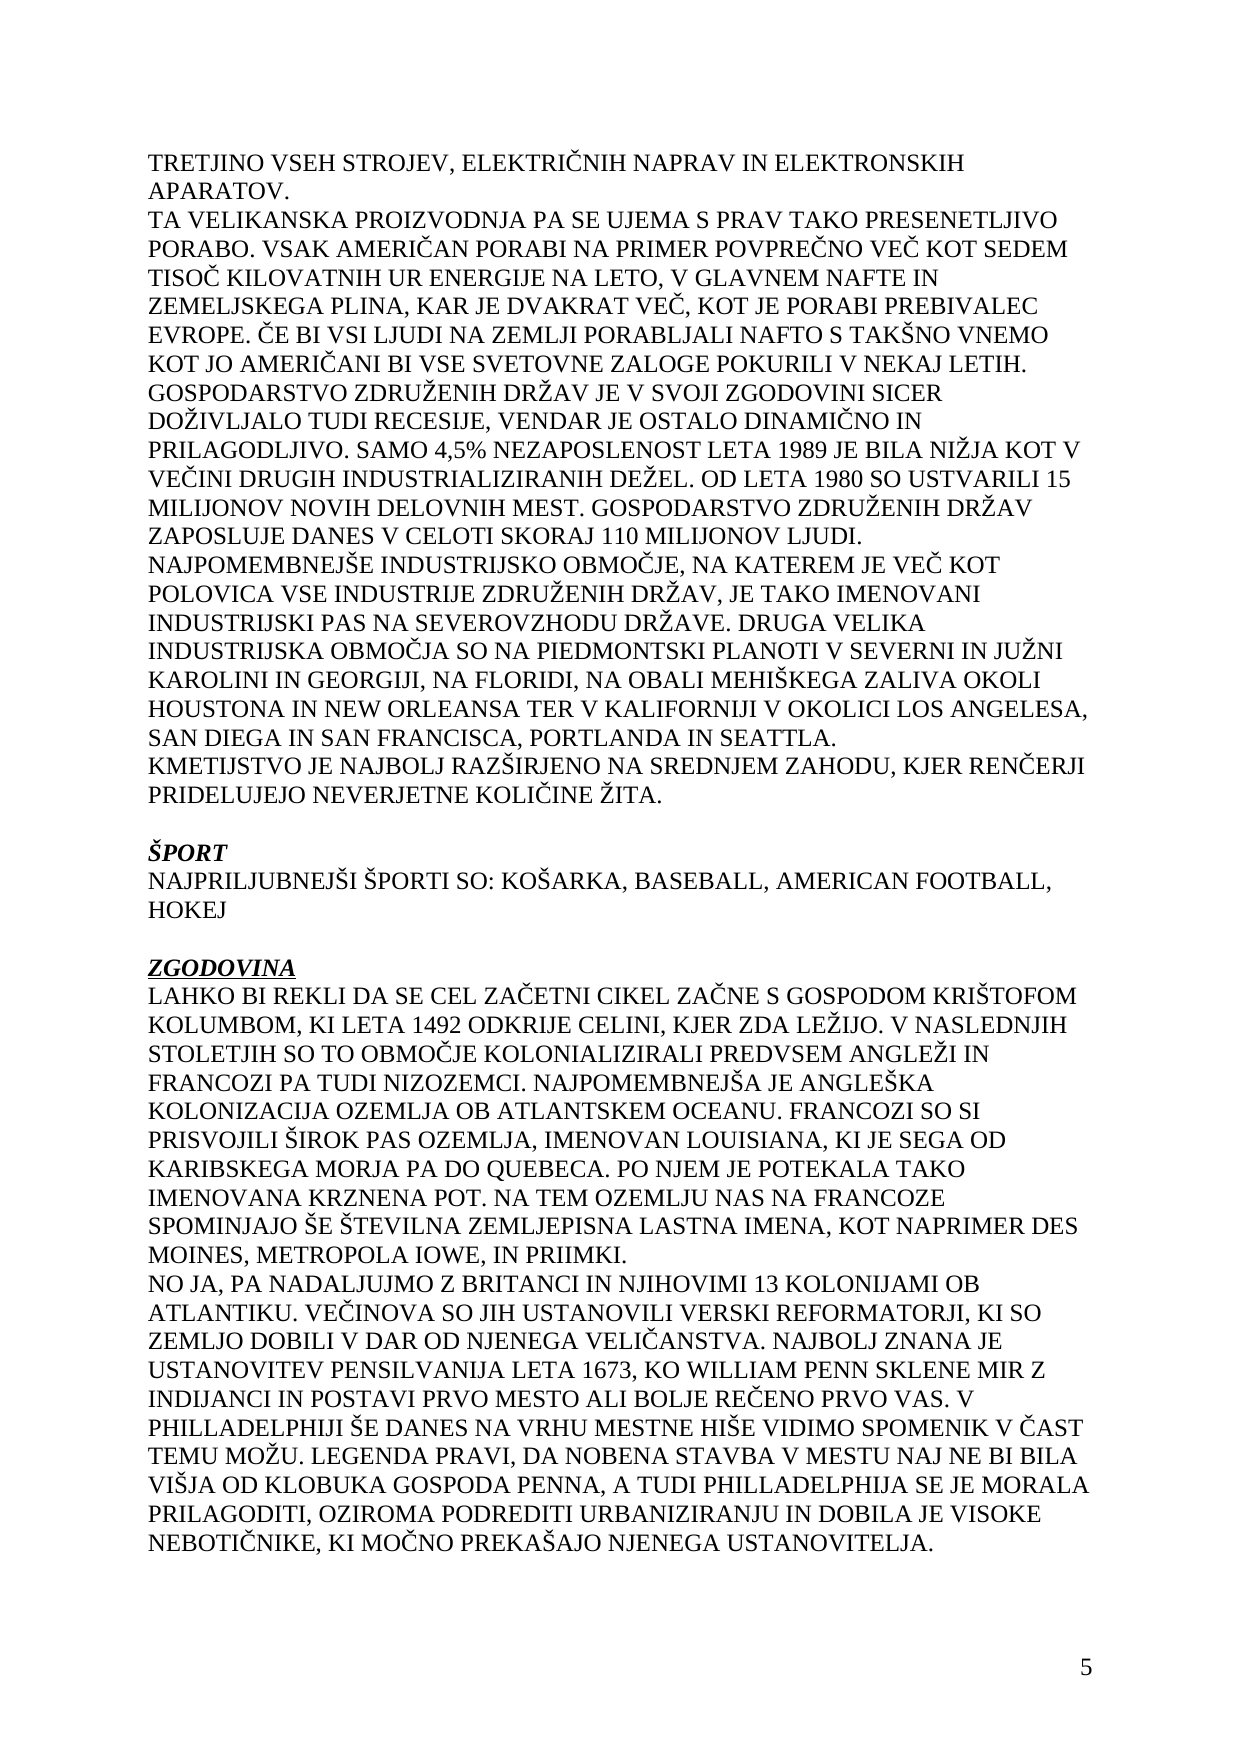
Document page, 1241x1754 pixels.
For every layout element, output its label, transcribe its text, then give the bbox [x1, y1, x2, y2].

text NO JA, PA NADALJUJMO Z BRITANCI IN NJIHOVIMI 13 KOLONIJAMI OB ATLANTIKU. VEČINOVA SO JIH USTANOVILI VERSKI REFORMATORJI, KI SO ZEMLJO DOBILI V DAR OD NJENEGA VELIČANSTVA. NAJBOLJ ZNANA JE USTANOVITEV PENSILVANIJA LETA 1673, KO WILLIAM PENN SKLENE MIR Z INDIJANCI IN POSTAVI PRVO MESTO ALI BOLJE REČENO PRVO VAS. V PHILLADELPHIJI ŠE DANES NA VRHU MESTNE HIŠE VIDIMO SPOMENIK V ČAST TEMU MOŽU. LEGENDA PRAVI, DA NOBENA STAVBA V MESTU NAJ NE BI BILA VIŠJA OD KLOBUKA GOSPODA PENNA, A TUDI PHILLADELPHIJA SE JE MORALA PRILAGODITI, OZIROMA PODREDITI URBANIZIRANJU IN DOBILA JE VISOKE NEBOTIČNIKE, KI MOČNO PREKAŠAJO NJENEGA USTANOVITELJA. [148, 1269, 1093, 1556]
text kmetijstvo je najbolj razširjeno na srednjem zahodu, kjer renčerji pridelujejo neverjetne količine žita. [148, 751, 1093, 809]
text NAJPRILJUBNEJŠI ŠPORTI SO: KOŠARKA, BASEBALL, AMERICAN FOOTBALL, HOKEJ [148, 866, 1093, 924]
text ŠPORT [148, 838, 1093, 866]
text tretjino vseh strojev, električnih naprav in elektronskih aparatov. [148, 148, 1093, 205]
text Najpomembnejše industrijsko območje, na katerem je več kot polovica vse industrije Združenih držav, je tako imenovani industrijski pas na severovzhodu države. Druga velika industrijska območja so na Piedmontski planoti v severni in južni Karolini in Georgiji, na Floridi, na obali Mehiškega zaliva okoli Houstona in New Orleansa ter v Kaliforniji v okolici Los Angelesa, San Diega in San Francisca, Portlanda in Seattla. [148, 550, 1093, 751]
text LAHKO BI REKLI DA SE CEL ZAČETNI CIKEL ZAČNE S GOSPODOM KRIŠTOFOM KOLUMBOM, KI LETA 1492 ODKRIJE CELINI, KJER ZDA LEŽIJO. V NASLEDNJIH STOLETJIH SO TO OBMOČJE KOLONIALIZIRALI PREDVSEM ANGLEŽI IN FRANCOZI PA TUDI NIZOZEMCI. NAJPOMEMBNEJŠA JE ANGLEŠKA KOLONIZACIJA OZEMLJA OB ATLANTSKEM OCEANU. FRANCOZI SO SI PRISVOJILI ŠIROK PAS OZEMLJA, IMENOVAN LoUISIANA, KI JE SEGA OD KARIBSKEGA MORJA PA DO QUEBECA. PO NJEM JE POTEKALA TAKO IMENOVANA KRZNENA POT. NA TEM OZEMLJU NAS NA FRANCOZE SPOMINJAJO ŠE ŠTEVILNA ZEMLJEPISNA LASTNA IMENA, KOT NAPRIMER DES MOINES, METROPOLA IOWE, IN PRIIMKI. [148, 981, 1093, 1269]
text ZGODOVINA [148, 953, 1093, 981]
text Ta velikanska proizvodnja pa se ujema s prav tako presenetljivo porabo. Vsak Američan porabi na primer povprečno več kot sedem tisoč kilovatnih ur energije na leto, v glavnem nafte in zemeljskega plina, kar je dvakrat več, kot je porabi prebivalec Evrope. Če bi vsi ljudi na Zemlji porabljali nafto s takšno vnemo kot jo Američani bi vse svetovne zaloge pokurili v nekaj letih. Gospodarstvo Združenih držav je v svoji zgodovini sicer doživljalo tudi recesije, vendar je ostalo dinamično in prilagodljivo. Samo 4,5% nezaposlenost leta 1989 je bila nižja kot v večini drugih industrializiranih dežel. Od leta 1980 so ustvarili 15 milijonov novih delovnih mest. Gospodarstvo Združenih držav zaposluje danes v celoti skoraj 110 milijonov ljudi. [148, 205, 1093, 550]
